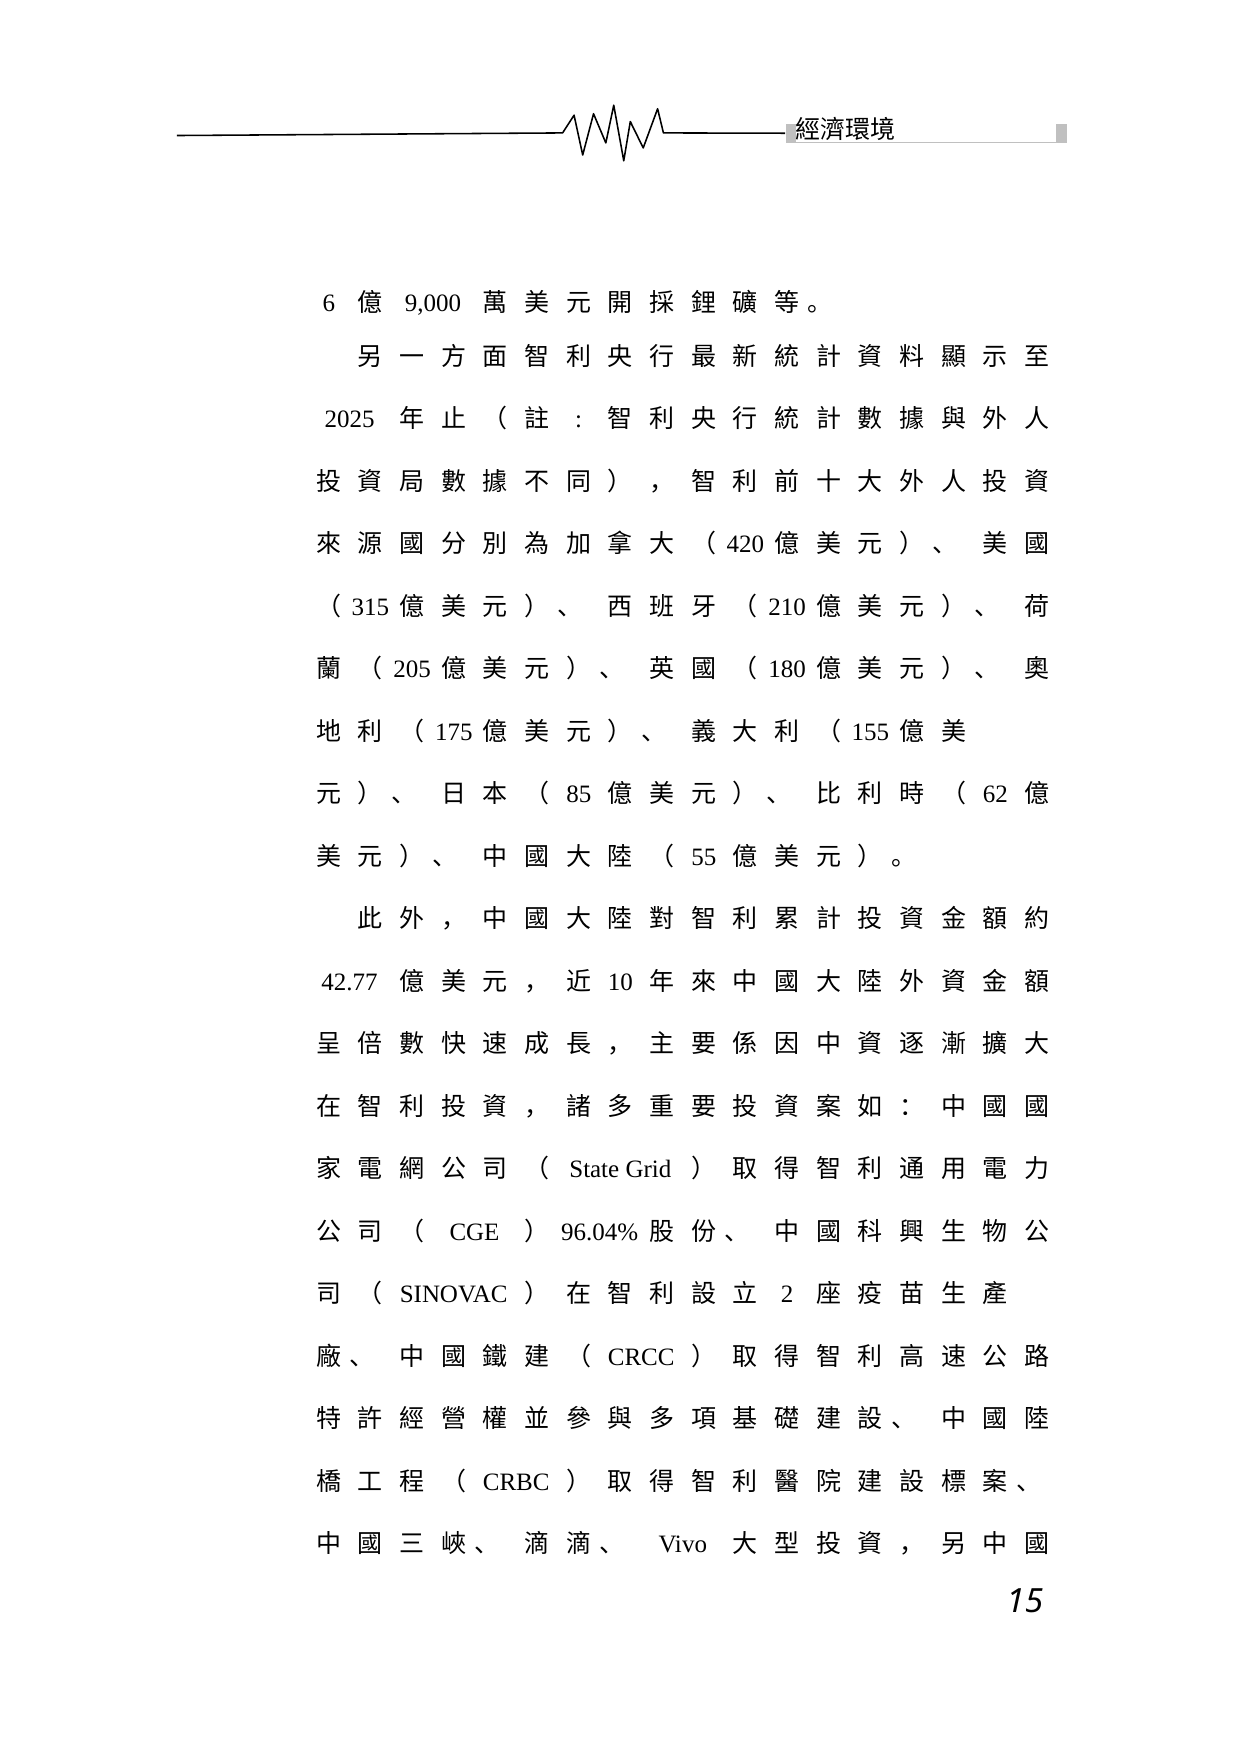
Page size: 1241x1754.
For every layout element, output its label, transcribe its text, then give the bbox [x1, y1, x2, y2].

text 6億9,000萬美元開採鋰礦等。 [281, 250, 1058, 313]
text 另一方面智利央行最新統計資料顯示至2025年止（註:智利央行統計數據與外人投資局數據不同），智利前十大外人投資來源國分別為加拿大（420億美元）、美國（315億美元）、西班牙（210億美元）、荷蘭（205億美元）、英國（180億美元）、奧地利（175億美元）、義大利（155億美元）、日本（85億美元）、比利時（62億美元）、中國大陸（55億美元）。 [281, 313, 1058, 875]
text 此外，中國大陸對智利累計投資金額約42.77億美元，近10年來中國大陸外資金額呈倍數快速成長，主要係因中資逐漸擴大在智利投資，諸多重要投資案如：中國國家電網公司（State Grid）取得智利通用電力公司（CGE）96.04%股份、中國科興生物公司（SINOVAC）在智利設立2座疫苗生產廠、中國鐵建（CRCC）取得智利高速公路特許經營權並參與多項基礎建設、中國陸橋工程（CRBC）取得智利醫院建設標案、中國三峽、滴滴、Vivo大型投資，另中國 [281, 875, 1058, 1563]
